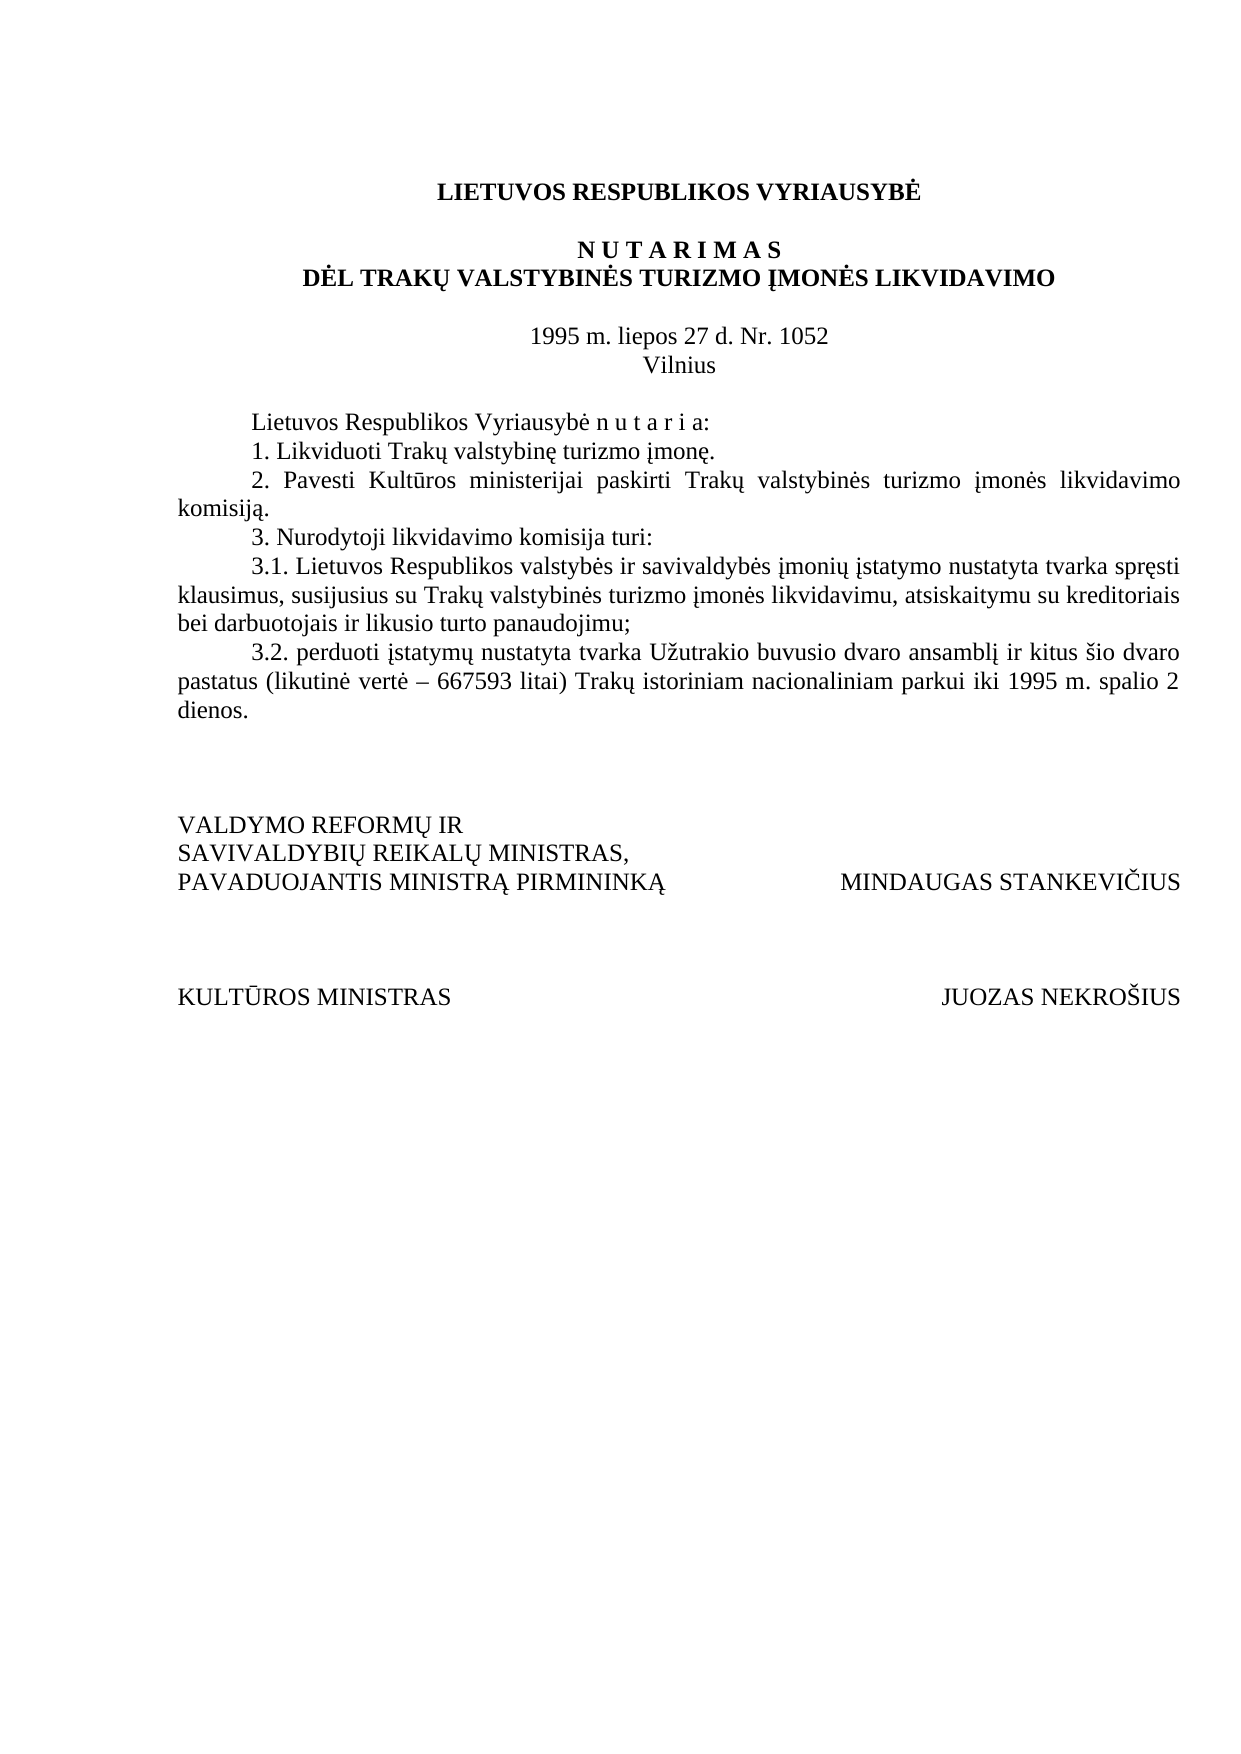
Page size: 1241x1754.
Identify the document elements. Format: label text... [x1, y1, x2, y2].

text Lietuvos Respublikos Vyriausybė nutaria: [177, 407, 1181, 436]
text LIETUVOS RESPUBLIKOS VYRIAUSYBĖ [177, 177, 1181, 206]
text DĖL TRAKŲ VALSTYBINĖS TURIZMO ĮMONĖS LIKVIDAVIMO [177, 263, 1181, 292]
text 1. Likviduoti Trakų valstybinę turizmo įmonę. [177, 436, 1181, 465]
text VALDYMO REFORMŲ IR [177, 810, 1181, 838]
text 3. Nurodytoji likvidavimo komisija turi: [177, 522, 1181, 551]
text 3.2. perduoti įstatymų nustatyta tvarka Užutrakio buvusio dvaro ansamblį ir kitus šio dvaro pastatus (likutinė vertė – 667593 litai) Trakų istoriniam nacionaliniam parkui iki 1995 m. spalio 2 dienos. [177, 637, 1181, 723]
text SAVIVALDYBIŲ REIKALŲ MINISTRAS, [177, 838, 1181, 867]
text PAVADUOJANTIS MINISTRĄ PIRMININKĄ MINDAUGAS STANKEVIČIUS [177, 867, 1181, 896]
text Vilnius [177, 350, 1181, 378]
text N U T A R I M A S [177, 235, 1181, 263]
text KULTŪROS MINISTRAS JUOZAS NEKROŠIUS [177, 982, 1181, 1011]
text 3.1. Lietuvos Respublikos valstybės ir savivaldybės įmonių įstatymo nustatyta tvarka spręsti klausimus, susijusius su Trakų valstybinės turizmo įmonės likvidavimu, atsiskaitymu su kreditoriais bei darbuotojais ir likusio turto panaudojimu; [177, 551, 1181, 637]
text 2. Pavesti Kultūros ministerijai paskirti Trakų valstybinės turizmo įmonės likvidavimo komisiją. [177, 465, 1181, 522]
text 1995 m. liepos 27 d. Nr. 1052 [177, 321, 1181, 350]
